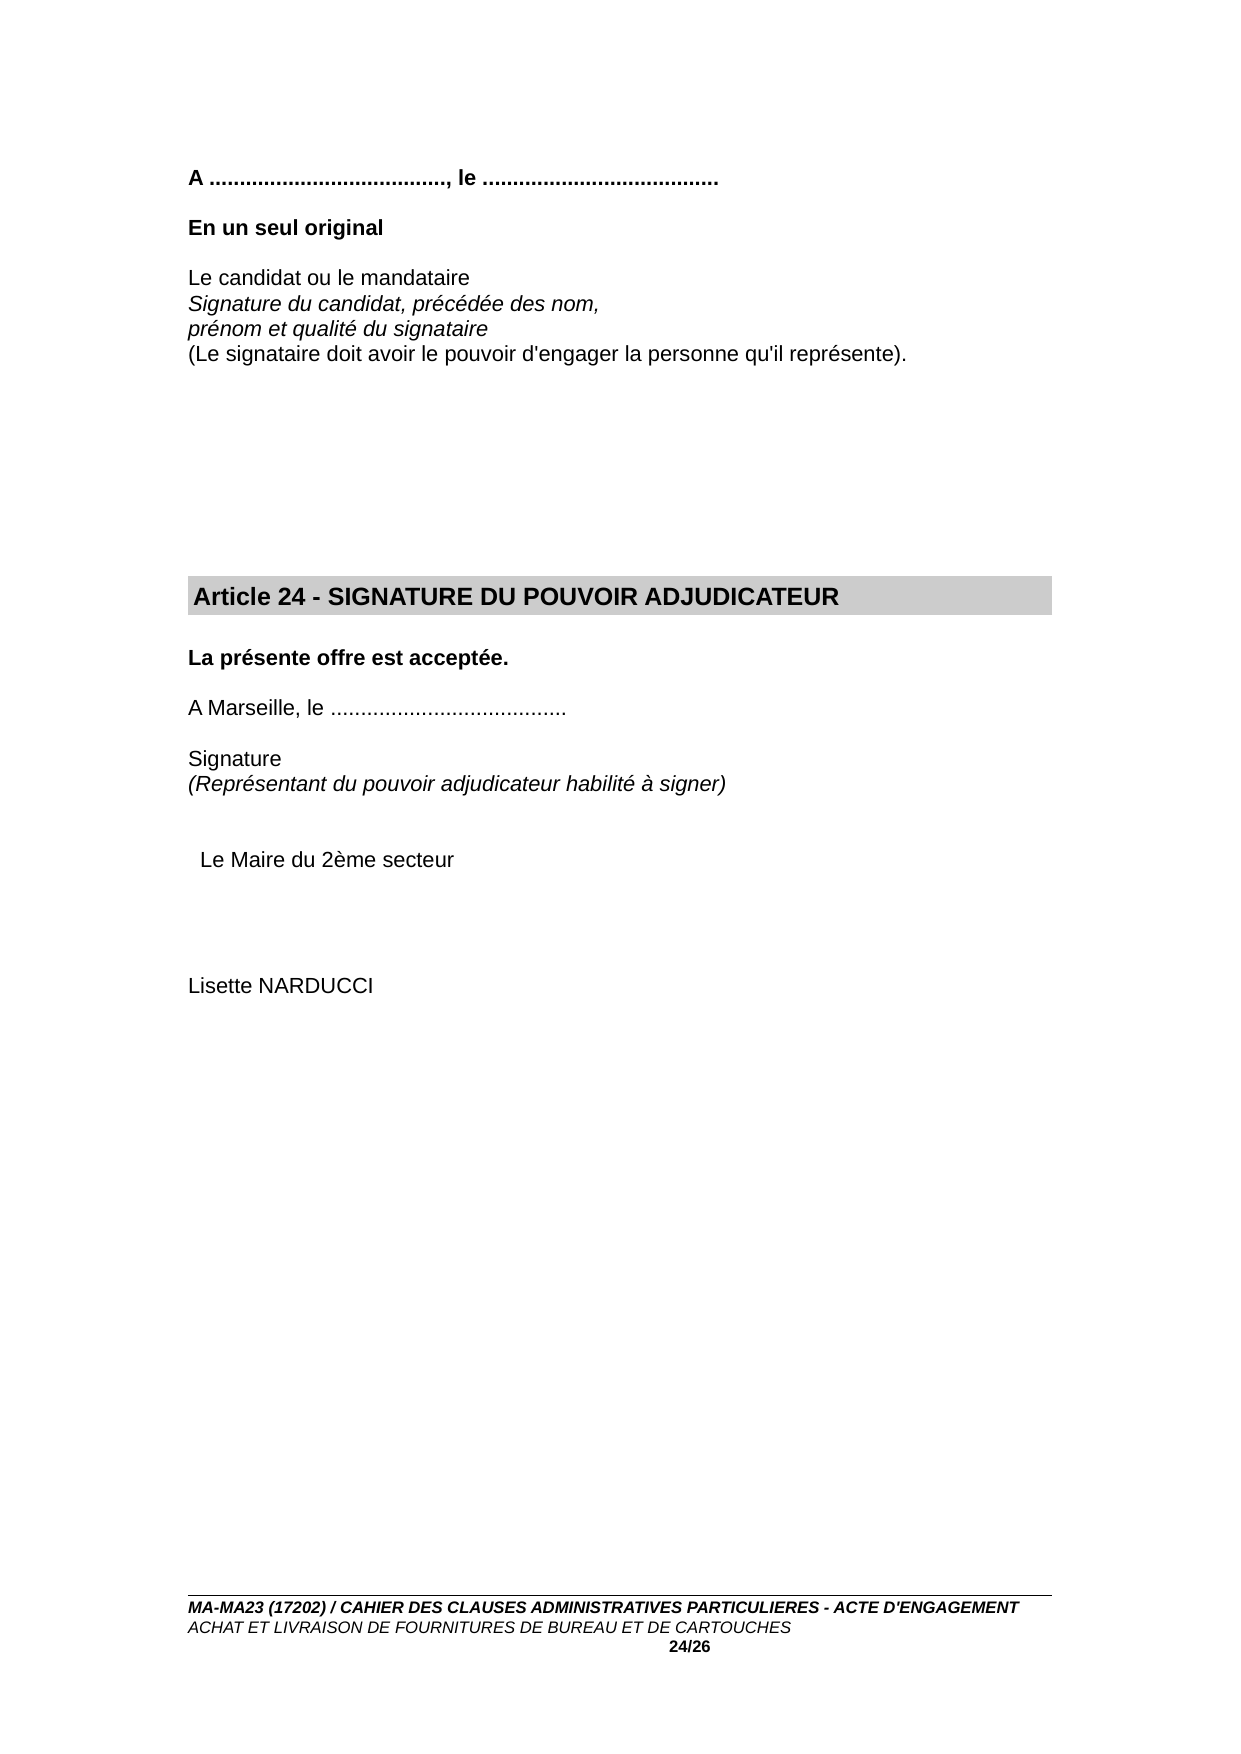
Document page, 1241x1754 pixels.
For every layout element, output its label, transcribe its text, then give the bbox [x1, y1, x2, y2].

text Le candidat ou le mandataire [188, 265, 1052, 290]
text (Le signataire doit avoir le pouvoir d'engager la personne qu'il représente). [188, 341, 1052, 366]
text Lisette NARDUCCI [188, 972, 1052, 998]
text A Marseille, le ....................................... [188, 695, 1052, 720]
subtitle SIGNATURE DU POUVOIR ADJUDICATEUR [190, 579, 1050, 613]
text Signature [188, 746, 1052, 771]
text (Représentant du pouvoir adjudicateur habilité à signer) [188, 771, 1052, 796]
text Le Maire du 2ème secteur [188, 846, 1052, 872]
text Signature du candidat, précédée des nom, [188, 290, 1052, 316]
text En un seul original [188, 215, 1052, 240]
text La présente offre est acceptée. [188, 645, 1052, 670]
text prénom et qualité du signataire [188, 316, 1052, 341]
text A ......................................., le ....................................... [188, 164, 1052, 189]
